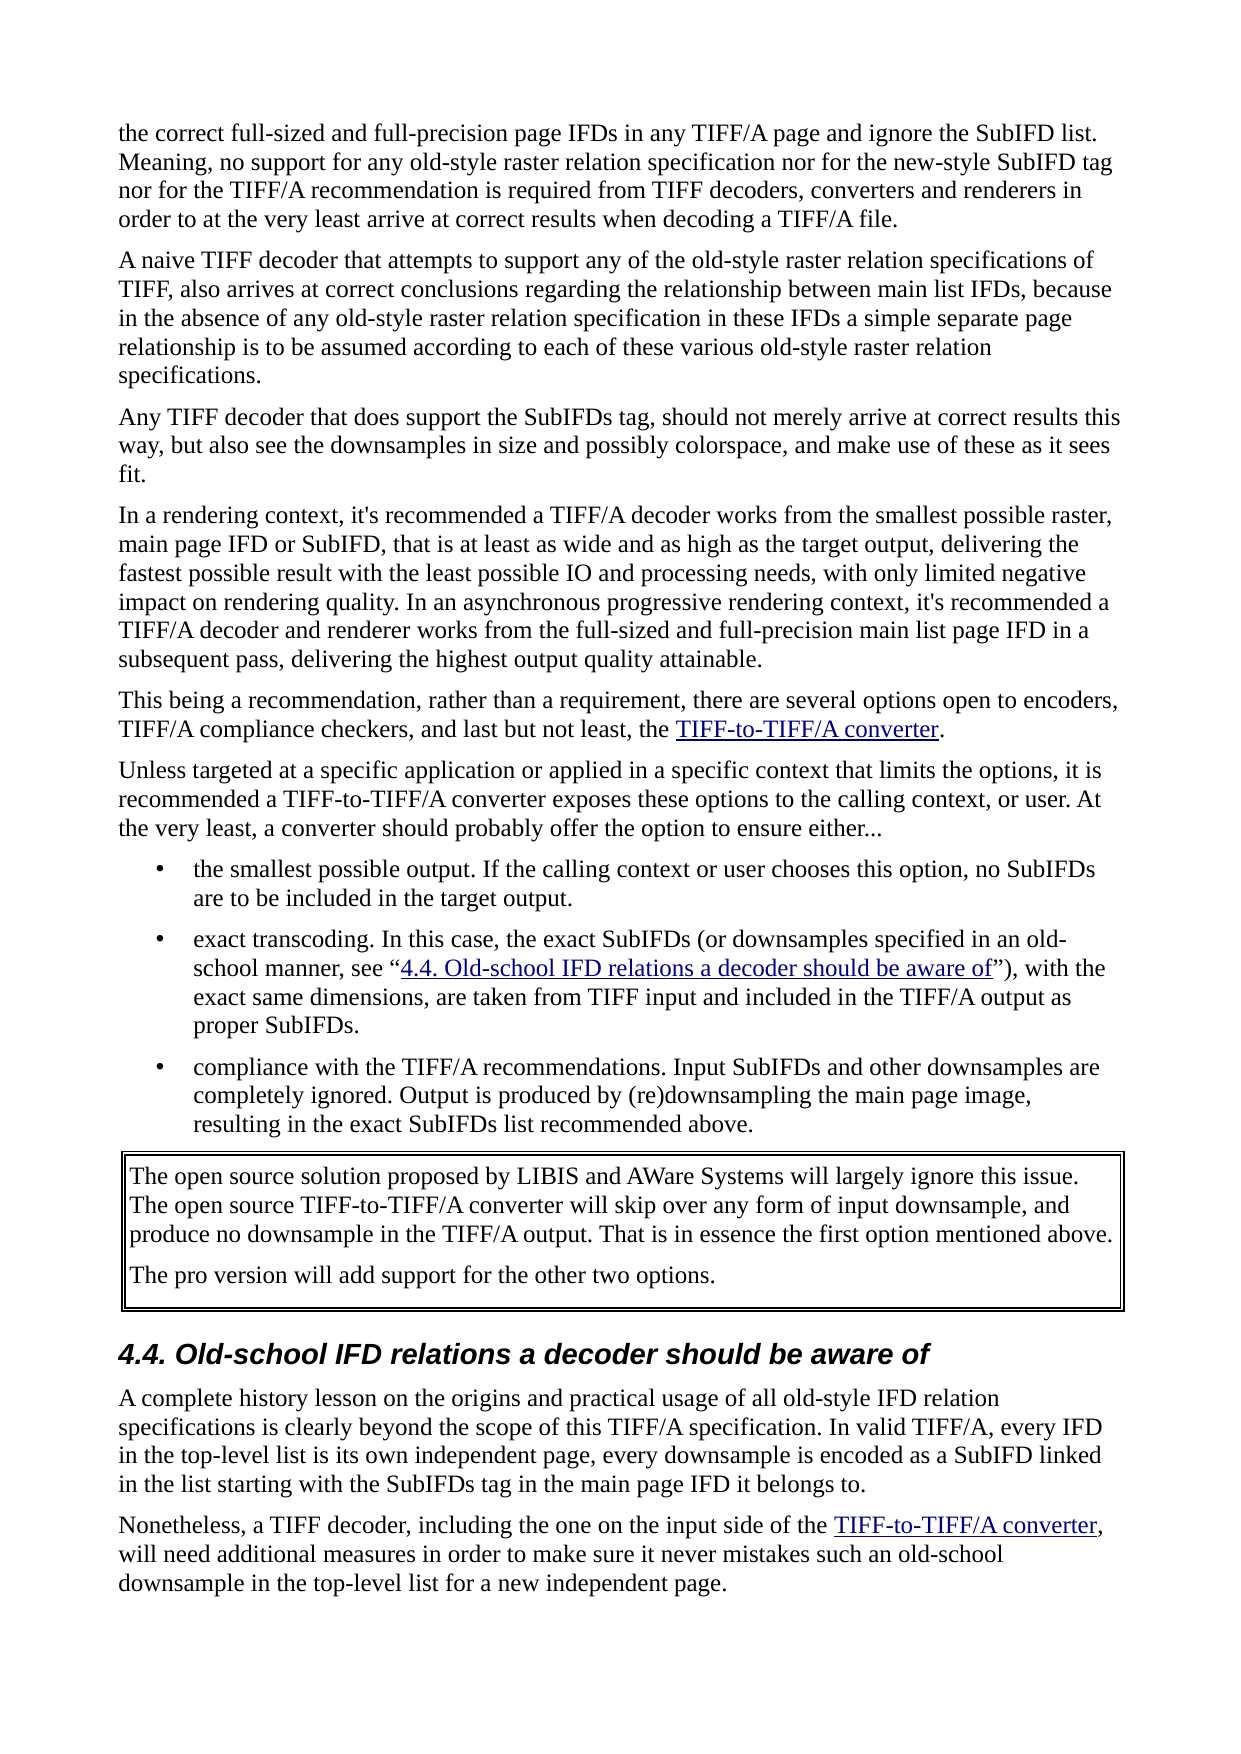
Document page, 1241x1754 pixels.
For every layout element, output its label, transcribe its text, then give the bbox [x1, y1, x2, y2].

text Nonetheless, a TIFF decoder, including the one on the input side of the TIFF-to-TIFF/A converter, will need additional measures in order to make sure it never mistakes such an old-school downsample in the top-level list for a new independent page. [118, 1511, 1122, 1597]
list the smallest possible output. If the calling context or user chooses this option, no SubIFDs are to be included in the target output. [156, 854, 1122, 912]
text In a rendering context, it's recommended a TIFF/A decoder works from the smallest possible raster, main page IFD or SubIFD, that is at least as wide and as high as the target output, delivering the fastest possible result with the least possible IO and processing needs, with only limited negative impact on rendering quality. In an asynchronous progressive rendering context, it's recommended a TIFF/A decoder and renderer works from the full-sized and full-precision main list page IFD in a subsequent pass, delivering the highest output quality attainable. [118, 501, 1122, 673]
text A naive TIFF decoder that attempts to support any of the old-style raster relation specifications of TIFF, also arrives at correct conclusions regarding the relationship between main list IFDs, because in the absence of any old-style raster relation specification in these IFDs a simple separate page relationship is to be assumed according to each of these various old-style raster relation specifications. [118, 246, 1122, 389]
text Any TIFF decoder that does support the SubIFDs tag, should not merely arrive at correct results this way, but also see the downsamples in size and possibly colorspace, and make use of these as it sees fit. [118, 402, 1122, 488]
subtitle 4.4. Old-school IFD relations a decoder should be aware of [118, 1337, 1122, 1371]
text This being a recommendation, rather than a requirement, there are several options open to encoders, TIFF/A compliance checkers, and last but not least, the TIFF-to-TIFF/A converter. [118, 686, 1122, 743]
list exact transcoding. In this case, the exact SubIFDs (or downsamples specified in an old-school manner, see “4.4. Old-school IFD relations a decoder should be aware of”), with the exact same dimensions, are taken from TIFF input and included in the TIFF/A output as proper SubIFDs. [156, 924, 1122, 1039]
text the correct full-sized and full-precision page IFDs in any TIFF/A page and ignore the SubIFD list. Meaning, no support for any old-style raster relation specification nor for the new-style SubIFD tag nor for the TIFF/A recommendation is required from TIFF decoders, converters and renderers in order to at the very least arrive at correct results when decoding a TIFF/A file. [118, 118, 1122, 233]
table_header The open source solution proposed by LIBIS and AWare Systems will largely ignore this issue. The open source TIFF-to-TIFF/A converter will skip over any form of input downsample, and produce no downsample in the TIFF/A output. That is in essence the first option mentioned above. The pro version will add support for the other two options. [126, 1156, 1120, 1307]
text Unless targeted at a specific application or applied in a specific context that limits the options, it is recommended a TIFF-to-TIFF/A converter exposes these options to the calling context, or user. At the very least, a converter should probably offer the option to ensure either... [118, 756, 1122, 842]
text A complete history lesson on the origins and practical usage of all old-style IFD relation specifications is clearly beyond the scope of this TIFF/A specification. In valid TIFF/A, every IFD in the top-level list is its own independent page, every downsample is encoded as a SubIFD linked in the list starting with the SubIFDs tag in the main page IFD it belongs to. [118, 1383, 1122, 1498]
list compliance with the TIFF/A recommendations. Input SubIFDs and other downsamples are completely ignored. Output is produced by (re)downsampling the main page image, resulting in the exact SubIFDs list recommended above. [156, 1052, 1122, 1138]
